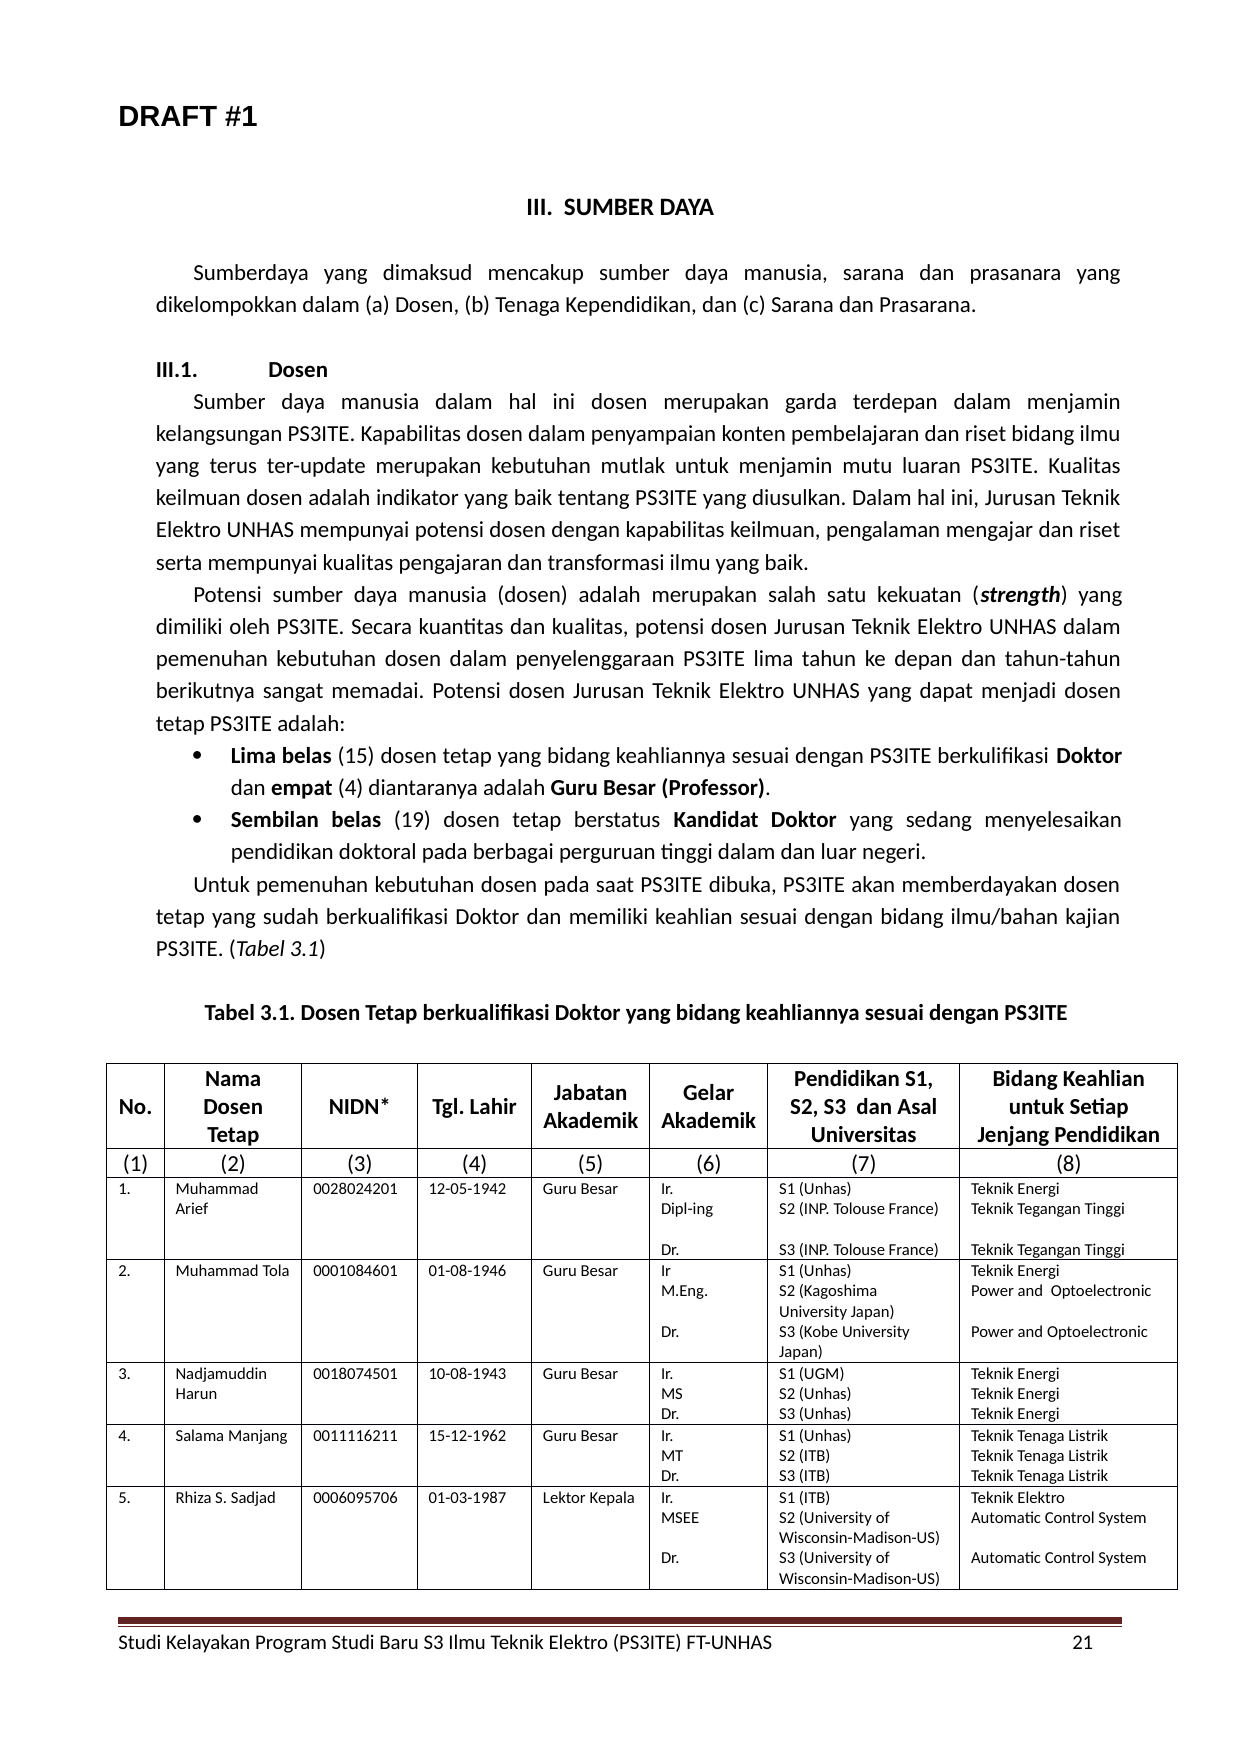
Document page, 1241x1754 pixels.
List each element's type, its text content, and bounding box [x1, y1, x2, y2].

table_cell 01-08-1946 [418, 1260, 531, 1362]
table_cell Guru Besar [532, 1178, 649, 1259]
table_cell S1 (ITB) S2 (University of Wisconsin-Madison-US) S3 (University of Wisconsin-Madison-US) [768, 1487, 959, 1588]
table_cell S1 (Unhas) S2 (Kagoshima University Japan) S3 (Kobe University Japan) [768, 1260, 959, 1362]
list Lima belas (15) dosen tetap yang bidang keahliannya sesuai dengan PS3ITE berkulifikasi Doktor dan empat (4) diantaranya adalah Guru Besar (Professor). [193, 741, 1122, 801]
table_cell 0006095706 [302, 1487, 417, 1588]
table_header Pendidikan S1, S2, S3 dan Asal Universitas [768, 1064, 959, 1148]
table_cell Lektor Kepala [532, 1487, 649, 1588]
table_cell (2) [165, 1149, 301, 1177]
table_cell 5. [107, 1487, 164, 1588]
table_cell Ir. Dipl-ing Dr. [650, 1178, 767, 1259]
table_cell Ir. MS Dr. [650, 1363, 767, 1424]
table_cell Teknik Energi Teknik Energi Teknik Energi [960, 1363, 1177, 1424]
table_cell Rhiza S. Sadjad [165, 1487, 301, 1588]
table_cell Guru Besar [532, 1260, 649, 1362]
table_header Nama Dosen Tetap [165, 1064, 301, 1148]
list Sembilan belas (19) dosen tetap berstatus Kandidat Doktor yang sedang menyelesaikan pendidikan doktoral pada berbagai perguruan tinggi dalam dan luar negeri. [193, 805, 1122, 866]
table_cell 4. [107, 1425, 164, 1486]
table_cell 12-05-1942 [418, 1178, 531, 1259]
table_cell Guru Besar [532, 1425, 649, 1486]
table_cell (8) [960, 1149, 1177, 1177]
list Sumber daya manusia dalam hal ini dosen merupakan garda terdepan dalam menjamin kelangsungan PS3ITE. Kapabilitas dosen dalam penyampaian konten pembelajaran dan riset bidang ilmu yang terus ter-update merupakan kebutuhan mutlak untuk menjamin mutu luaran PS3ITE. Kualitas keilmuan dosen adalah indikator yang baik tentang PS3ITE yang diusulkan. Dalam hal ini, Jurusan Teknik Elektro UNHAS mempunyai potensi dosen dengan kapabilitas keilmuan, pengalaman mengajar dan riset serta mempunyai kualitas pengajaran dan transformasi ilmu yang baik. [156, 387, 1122, 576]
list Untuk pemenuhan kebutuhan dosen pada saat PS3ITE dibuka, PS3ITE akan memberdayakan dosen tetap yang sudah berkualifikasi Doktor dan memiliki keahlian sesuai dengan bidang ilmu/bahan kajian PS3ITE. (Tabel 3.1) [156, 870, 1122, 962]
table_cell 0028024201 [302, 1178, 417, 1259]
table_cell Teknik Tenaga Listrik Teknik Tenaga Listrik Teknik Tenaga Listrik [960, 1425, 1177, 1486]
table_cell 0001084601 [302, 1260, 417, 1362]
table_cell 3. [107, 1363, 164, 1424]
table_header No. [107, 1064, 164, 1148]
table_header Gelar Akademik [650, 1064, 767, 1148]
table_cell 10-08-1943 [418, 1363, 531, 1424]
table_cell (5) [532, 1149, 649, 1177]
table_cell Ir M.Eng. Dr. [650, 1260, 767, 1362]
table_header NIDN* [302, 1064, 417, 1148]
table_cell 01-03-1987 [418, 1487, 531, 1588]
table_header Jabatan Akademik [532, 1064, 649, 1148]
text Tabel 3.1. Dosen Tetap berkualifikasi Doktor yang bidang keahliannya sesuai dengan PS3ITE [156, 998, 1122, 1026]
table_cell S1 (Unhas) S2 (ITB) S3 (ITB) [768, 1425, 959, 1486]
table_cell Teknik Energi Power and Optoelectronic Power and Optoelectronic [960, 1260, 1177, 1362]
table_cell (3) [302, 1149, 417, 1177]
list Sumberdaya yang dimaksud mencakup sumber daya manusia, sarana dan prasanara yang dikelompokkan dalam (a) Dosen, (b) Tenaga Kependidikan, dan (c) Sarana dan Prasarana. [156, 258, 1122, 318]
list Potensi sumber daya manusia (dosen) adalah merupakan salah satu kekuatan (strength) yang dimiliki oleh PS3ITE. Secara kuantitas dan kualitas, potensi dosen Jurusan Teknik Elektro UNHAS dalam pemenuhan kebutuhan dosen dalam penyelenggaraan PS3ITE lima tahun ke depan dan tahun-tahun berikutnya sangat memadai. Potensi dosen Jurusan Teknik Elektro UNHAS yang dapat menjadi dosen tetap PS3ITE adalah: [156, 580, 1122, 737]
table_cell Teknik Energi Teknik Tegangan Tinggi Teknik Tegangan Tinggi [960, 1178, 1177, 1259]
list Dosen [156, 355, 1122, 383]
table_cell (7) [768, 1149, 959, 1177]
table_cell (1) [107, 1149, 164, 1177]
table_header Tgl. Lahir [418, 1064, 531, 1148]
table_header Bidang Keahlian untuk Setiap Jenjang Pendidikan [960, 1064, 1177, 1148]
table_cell Salama Manjang [165, 1425, 301, 1486]
table_cell Muhammad Arief [165, 1178, 301, 1259]
table_cell Muhammad Tola [165, 1260, 301, 1362]
table_cell 2. [107, 1260, 164, 1362]
table_cell Guru Besar [532, 1363, 649, 1424]
list SUMBER DAYA [118, 191, 1122, 221]
table_cell 0011116211 [302, 1425, 417, 1486]
table_cell 1. [107, 1178, 164, 1259]
table_cell 15-12-1962 [418, 1425, 531, 1486]
table_cell Nadjamuddin Harun [165, 1363, 301, 1424]
table_cell Ir. MSEE Dr. [650, 1487, 767, 1588]
table_cell (6) [650, 1149, 767, 1177]
table_cell 0018074501 [302, 1363, 417, 1424]
table_cell Teknik Elektro Automatic Control System Automatic Control System [960, 1487, 1177, 1588]
table_cell (4) [418, 1149, 531, 1177]
table_cell S1 (UGM) S2 (Unhas) S3 (Unhas) [768, 1363, 959, 1424]
table_cell S1 (Unhas) S2 (INP. Tolouse France) S3 (INP. Tolouse France) [768, 1178, 959, 1259]
table_cell Ir. MT Dr. [650, 1425, 767, 1486]
